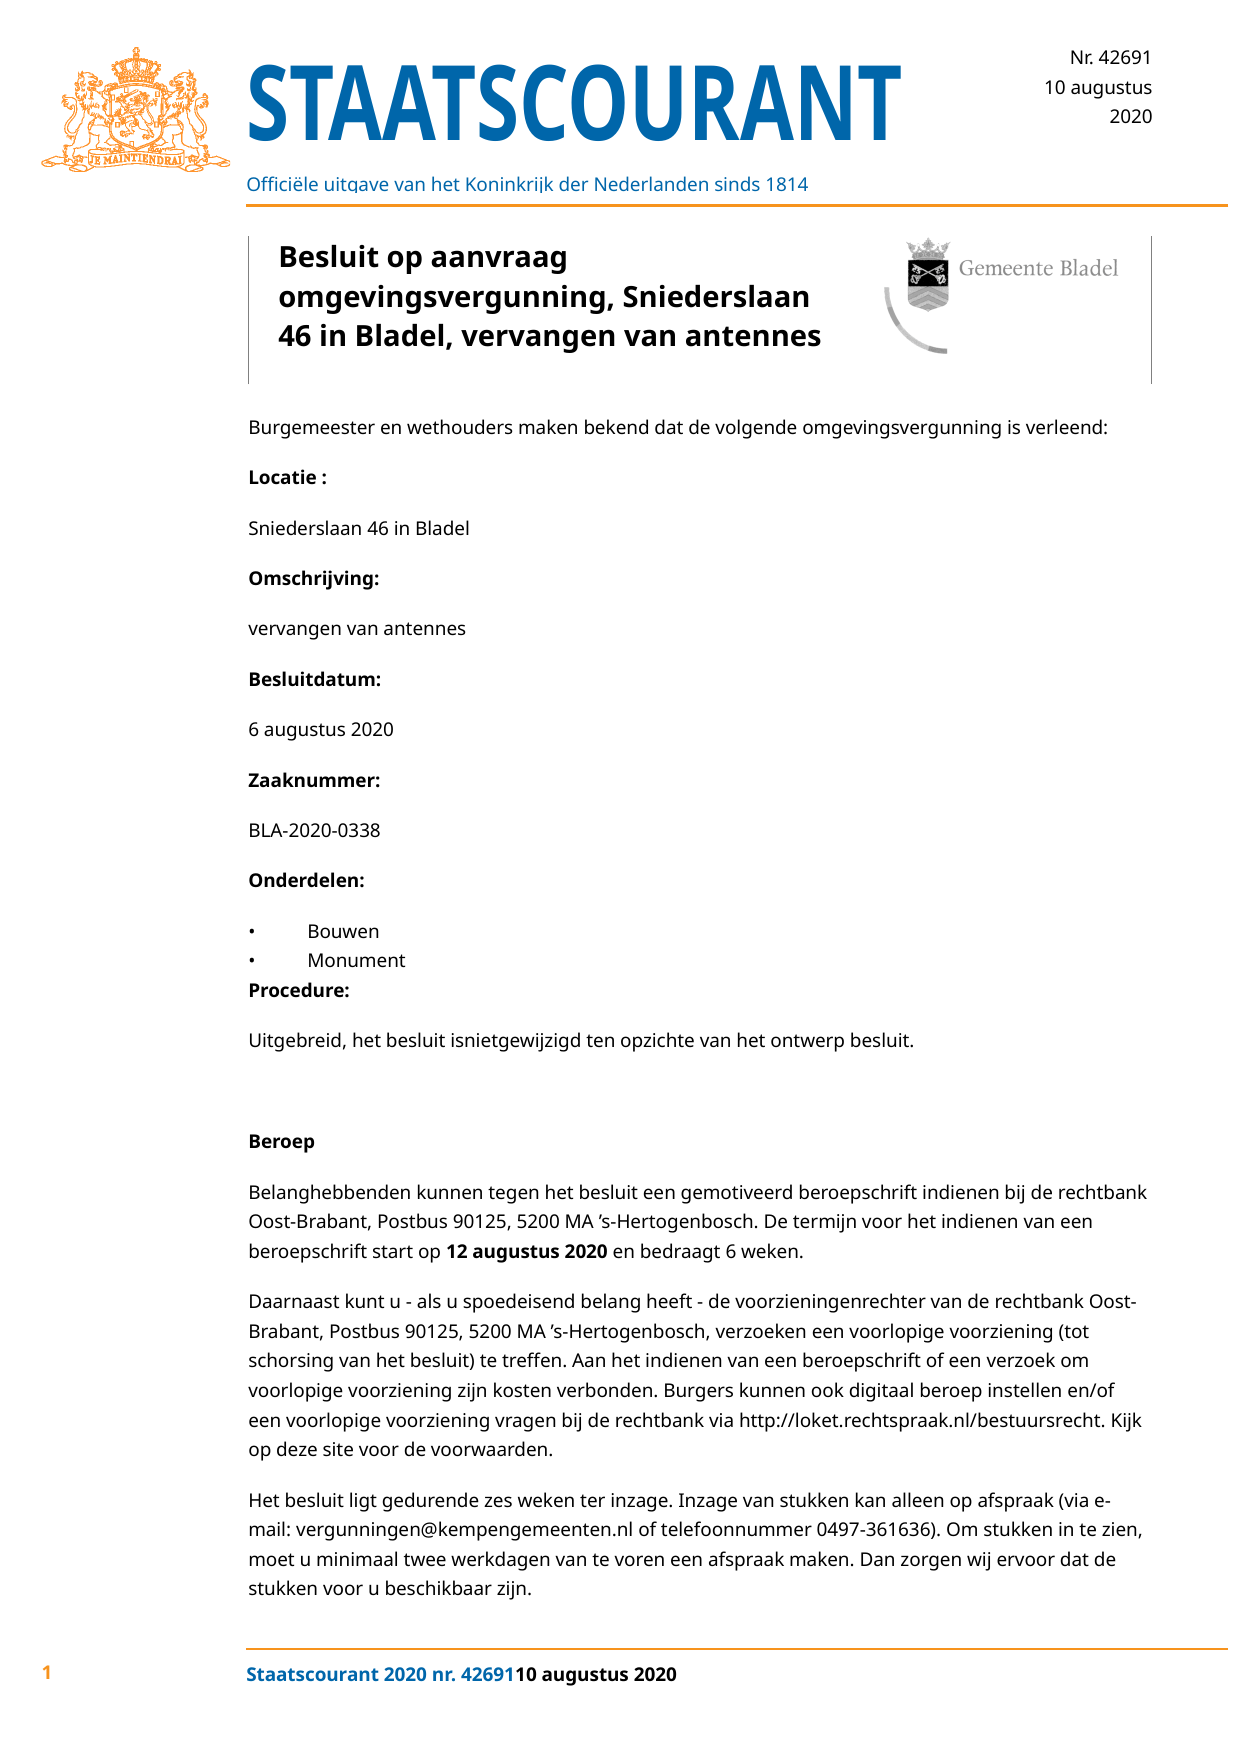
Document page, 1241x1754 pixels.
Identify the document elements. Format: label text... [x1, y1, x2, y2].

text BLA-2020-0338 [248, 817, 1152, 843]
text vervangen van antennes [248, 616, 1152, 641]
text Burgemeester en wethouders maken bekend dat de volgende omgevingsvergunning is verleend: [248, 414, 1152, 440]
table_header [850, 236, 1151, 384]
text Zaaknummer: [248, 767, 1152, 793]
text Daarnaast kunt u - als u spoedeisend belang heeft - de voorzieningenrechter van de rechtbank Oost-Brabant, Postbus 90125, 5200 MA ’s-Hertogenbosch, verzoeken een voorlopige voorziening (tot schorsing van het besluit) te treffen. Aan het indienen van een beroepschrift of een verzoek om voorlopige voorziening zijn kosten verbonden. Burgers kunnen ook digitaal beroep instellen en/of een voorlopige voorziening vragen bij de rechtbank via http://loket.rechtspraak.nl/bestuursrecht. Kijk op deze site voor de voorwaarden. [248, 1288, 1152, 1462]
text Besluitdatum: [248, 666, 1152, 692]
picture [882, 236, 1119, 355]
text Procedure: [248, 977, 1152, 1003]
list Bouwen [248, 918, 1152, 944]
text Locatie : [248, 464, 1152, 490]
text Onderdelen: [248, 868, 1152, 893]
text Beroep [248, 1128, 1152, 1154]
text Sniederslaan 46 in Bladel [248, 515, 1152, 541]
text 6 augustus 2020 [248, 716, 1152, 742]
text Belanghebbenden kunnen tegen het besluit een gemotiveerd beroepschrift indienen bij de rechtbank Oost-Brabant, Postbus 90125, 5200 MA ’s-Hertogenbosch. De termijn voor het indienen van een beroepschrift start op 12 augustus 2020 en bedraagt 6 weken. [248, 1179, 1152, 1264]
text Uitgebreid, het besluit isnietgewijzigd ten opzichte van het ontwerp besluit. [248, 1028, 1152, 1053]
text Het besluit ligt gedurende zes weken ter inzage. Inzage van stukken kan alleen op afspraak (via e-mail: vergunningen@kempengemeenten.nl of telefoonnummer 0497-361636). Om stukken in te zien, moet u minimaal twee werkdagen van te voren een afspraak maken. Dan zorgen wij ervoor dat de stukken voor u beschikbaar zijn. [248, 1487, 1152, 1601]
table_header Besluit op aanvraag omgevingsvergunning, Sniederslaan 46 in Bladel, vervangen van antennes [249, 236, 850, 384]
text Omschrijving: [248, 565, 1152, 591]
picture [41, 47, 231, 172]
list Monument [248, 948, 1152, 973]
